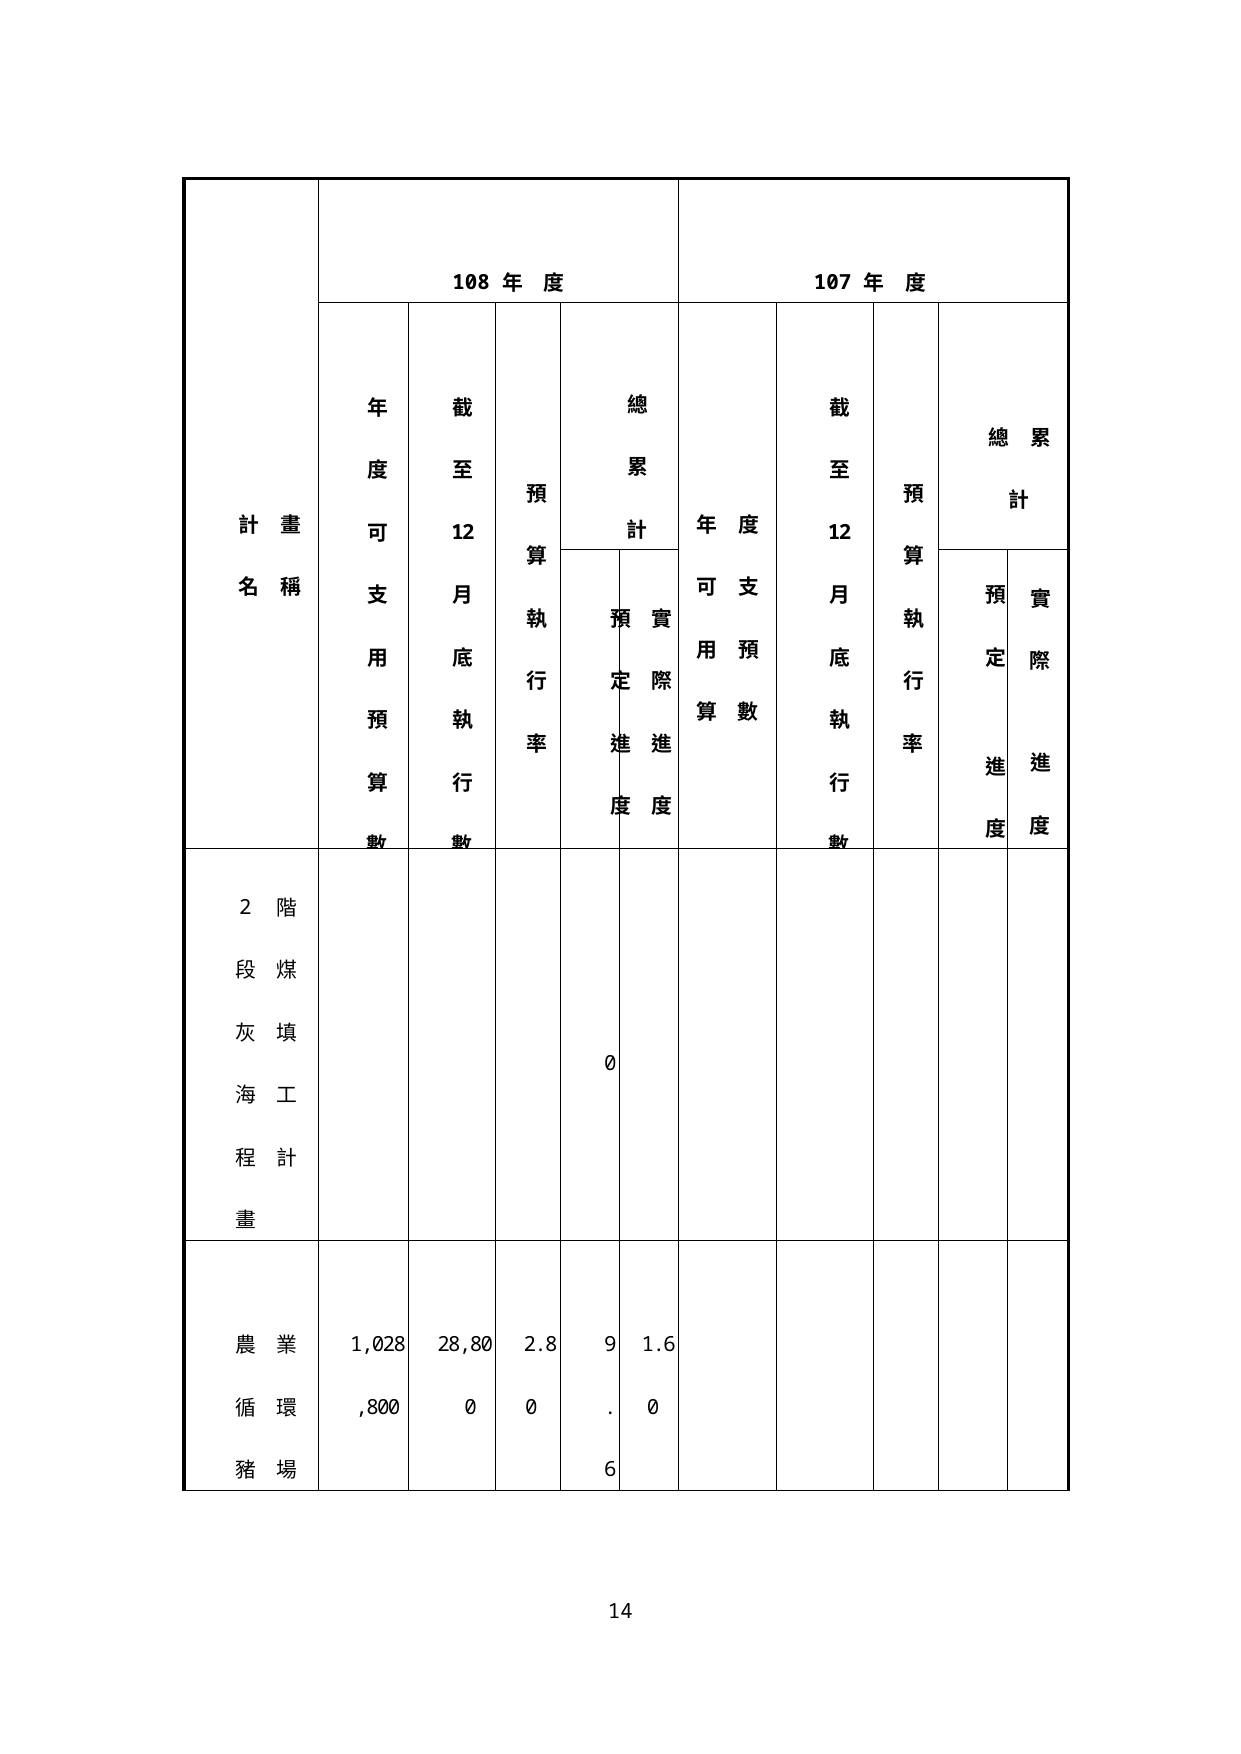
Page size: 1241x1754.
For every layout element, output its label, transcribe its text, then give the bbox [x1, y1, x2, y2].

table_cell 年度可支用預算數 [319, 303, 408, 848]
table_cell 預算執行率 [496, 303, 560, 848]
table_cell [679, 1241, 776, 1490]
table_cell [777, 1241, 873, 1490]
table_cell [496, 849, 560, 1240]
table_cell [777, 849, 873, 1240]
table_header 107年度 [679, 180, 1067, 302]
table_cell 2階段煤灰填海工程計畫 [186, 849, 318, 1240]
table_cell [939, 1241, 1007, 1490]
table_cell 28,800 [409, 1241, 495, 1490]
table_cell 農業循環豬場 [186, 1241, 318, 1490]
table_cell [874, 849, 938, 1240]
table_cell 年度可支用預算數 [679, 303, 776, 848]
table_cell 1,028,800 [319, 1241, 408, 1490]
table_cell [620, 849, 678, 1240]
table_cell 截至12月底執行數 [777, 303, 873, 848]
table_cell [874, 1241, 938, 1490]
table_cell 2.80 [496, 1241, 560, 1490]
table_cell 預算執行率 [874, 303, 938, 848]
table_header 108年度 [319, 180, 678, 302]
table_cell [1008, 1241, 1067, 1490]
table_cell [1008, 849, 1067, 1240]
table_cell [939, 849, 1007, 1240]
table_cell 總累計 [561, 303, 678, 549]
table_cell 總累計 [939, 303, 1067, 549]
table_cell 0 [561, 849, 619, 1240]
table_cell [319, 849, 408, 1240]
table_cell 預定進度 [561, 550, 619, 848]
table_cell [409, 849, 495, 1240]
table_cell 9.6 [561, 1241, 619, 1490]
table_cell 1.60 [620, 1241, 678, 1490]
table_cell 實際進度 [620, 550, 678, 848]
table_cell 預定 進度 [939, 550, 1007, 848]
table_cell 實際 進度 [1008, 550, 1067, 848]
table_cell [679, 849, 776, 1240]
table_cell 截至12月底執行數 [409, 303, 495, 848]
table_header 計畫名稱 [186, 180, 318, 848]
